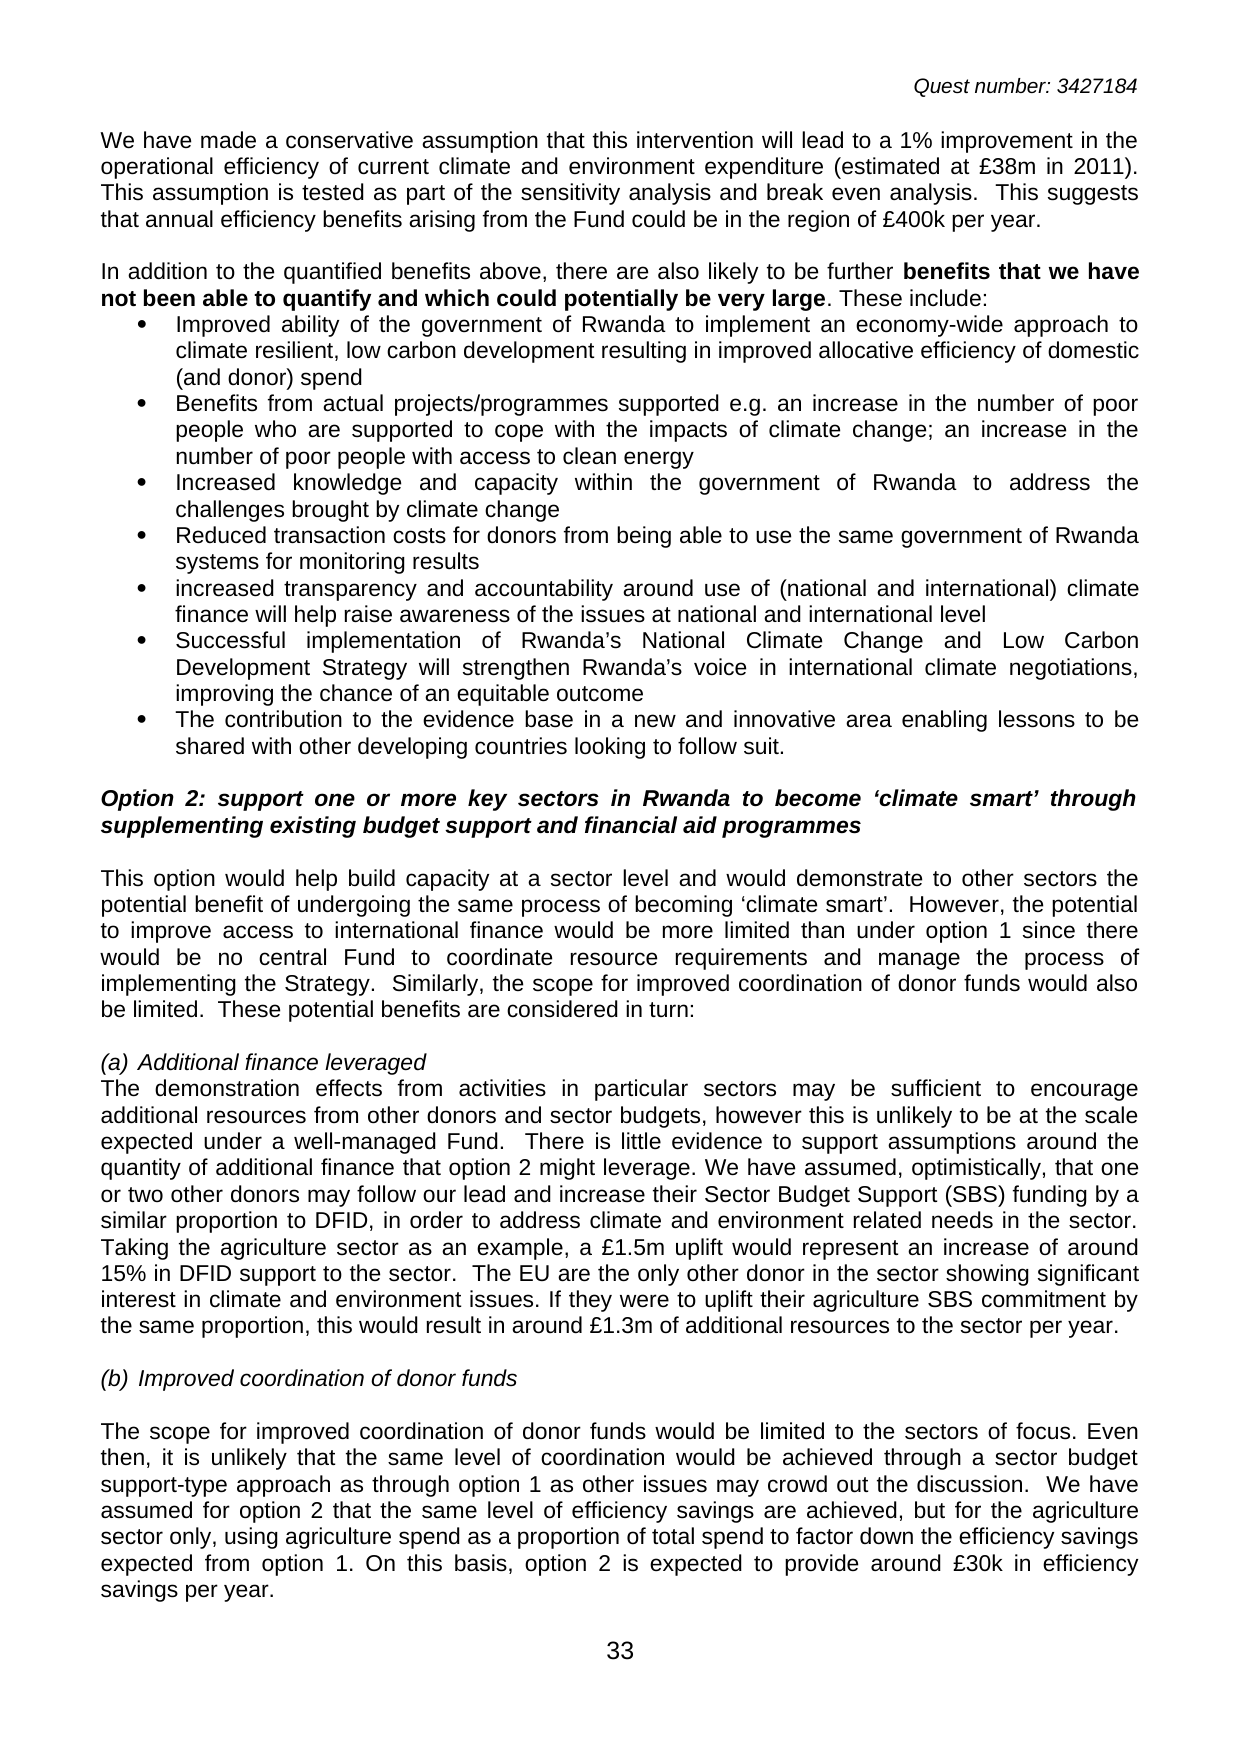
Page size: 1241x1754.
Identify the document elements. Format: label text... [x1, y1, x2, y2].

list Reduced transaction costs for donors from being able to use the same government of Rwanda systems for monitoring results [138, 522, 1140, 574]
list Improved ability of the government of Rwanda to implement an economy-wide approach to climate resilient, low carbon development resulting in improved allocative efficiency of domestic (and donor) spend [138, 311, 1140, 390]
list Additional finance leveraged [100, 1049, 1140, 1075]
list increased transparency and accountability around use of (national and international) climate finance will help raise awareness of the issues at national and international level [138, 574, 1140, 627]
list Benefits from actual projects/programmes supported e.g. an increase in the number of poor people who are supported to cope with the impacts of climate change; an increase in the number of poor people with access to clean energy [138, 390, 1140, 469]
text We have made a conservative assumption that this intervention will lead to a 1% improvement in the operational efficiency of current climate and environment expenditure (estimated at £38m in 2011). This assumption is tested as part of the sensitivity analysis and break even analysis. This suggests that annual efficiency benefits arising from the Fund could be in the region of £400k per year. [100, 127, 1140, 232]
text Option 2: support one or more key sectors in Rwanda to become ‘climate smart’ through supplementing existing budget support and financial aid programmes [100, 785, 1140, 838]
list Improved coordination of donor funds [100, 1365, 1140, 1392]
text In addition to the quantified benefits above, there are also likely to be further benefits that we have not been able to quantify and which could potentially be very large. These include: [100, 258, 1140, 311]
text The demonstration effects from activities in particular sectors may be sufficient to encourage additional resources from other donors and sector budgets, however this is unlikely to be at the scale expected under a well-managed Fund. There is little evidence to support assumptions around the quantity of additional finance that option 2 might leverage. We have assumed, optimistically, that one or two other donors may follow our lead and increase their Sector Budget Support (SBS) funding by a similar proportion to DFID, in order to address climate and environment related needs in the sector. Taking the agriculture sector as an example, a £1.5m uplift would represent an increase of around 15% in DFID support to the sector. The EU are the only other donor in the sector showing significant interest in climate and environment issues. If they were to uplift their agriculture SBS commitment by the same proportion, this would result in around £1.3m of additional resources to the sector per year. [100, 1075, 1140, 1339]
list Successful implementation of Rwanda’s National Climate Change and Low Carbon Development Strategy will strengthen Rwanda’s voice in international climate negotiations, improving the chance of an equitable outcome [138, 627, 1140, 706]
list The contribution to the evidence base in a new and innovative area enabling lessons to be shared with other developing countries looking to follow suit. [138, 706, 1140, 759]
list Increased knowledge and capacity within the government of Rwanda to address the challenges brought by climate change [138, 469, 1140, 522]
text This option would help build capacity at a sector level and would demonstrate to other sectors the potential benefit of undergoing the same process of becoming ‘climate smart’. However, the potential to improve access to international finance would be more limited than under option 1 since there would be no central Fund to coordinate resource requirements and manage the process of implementing the Strategy. Similarly, the scope for improved coordination of donor funds would also be limited. These potential benefits are considered in turn: [100, 864, 1140, 1023]
text The scope for improved coordination of donor funds would be limited to the sectors of focus. Even then, it is unlikely that the same level of coordination would be achieved through a sector budget support-type approach as through option 1 as other issues may crowd out the discussion. We have assumed for option 2 that the same level of efficiency savings are achieved, but for the agriculture sector only, using agriculture spend as a proportion of total spend to factor down the efficiency savings expected from option 1. On this basis, option 2 is expected to provide around £30k in efficiency savings per year. [100, 1418, 1140, 1602]
